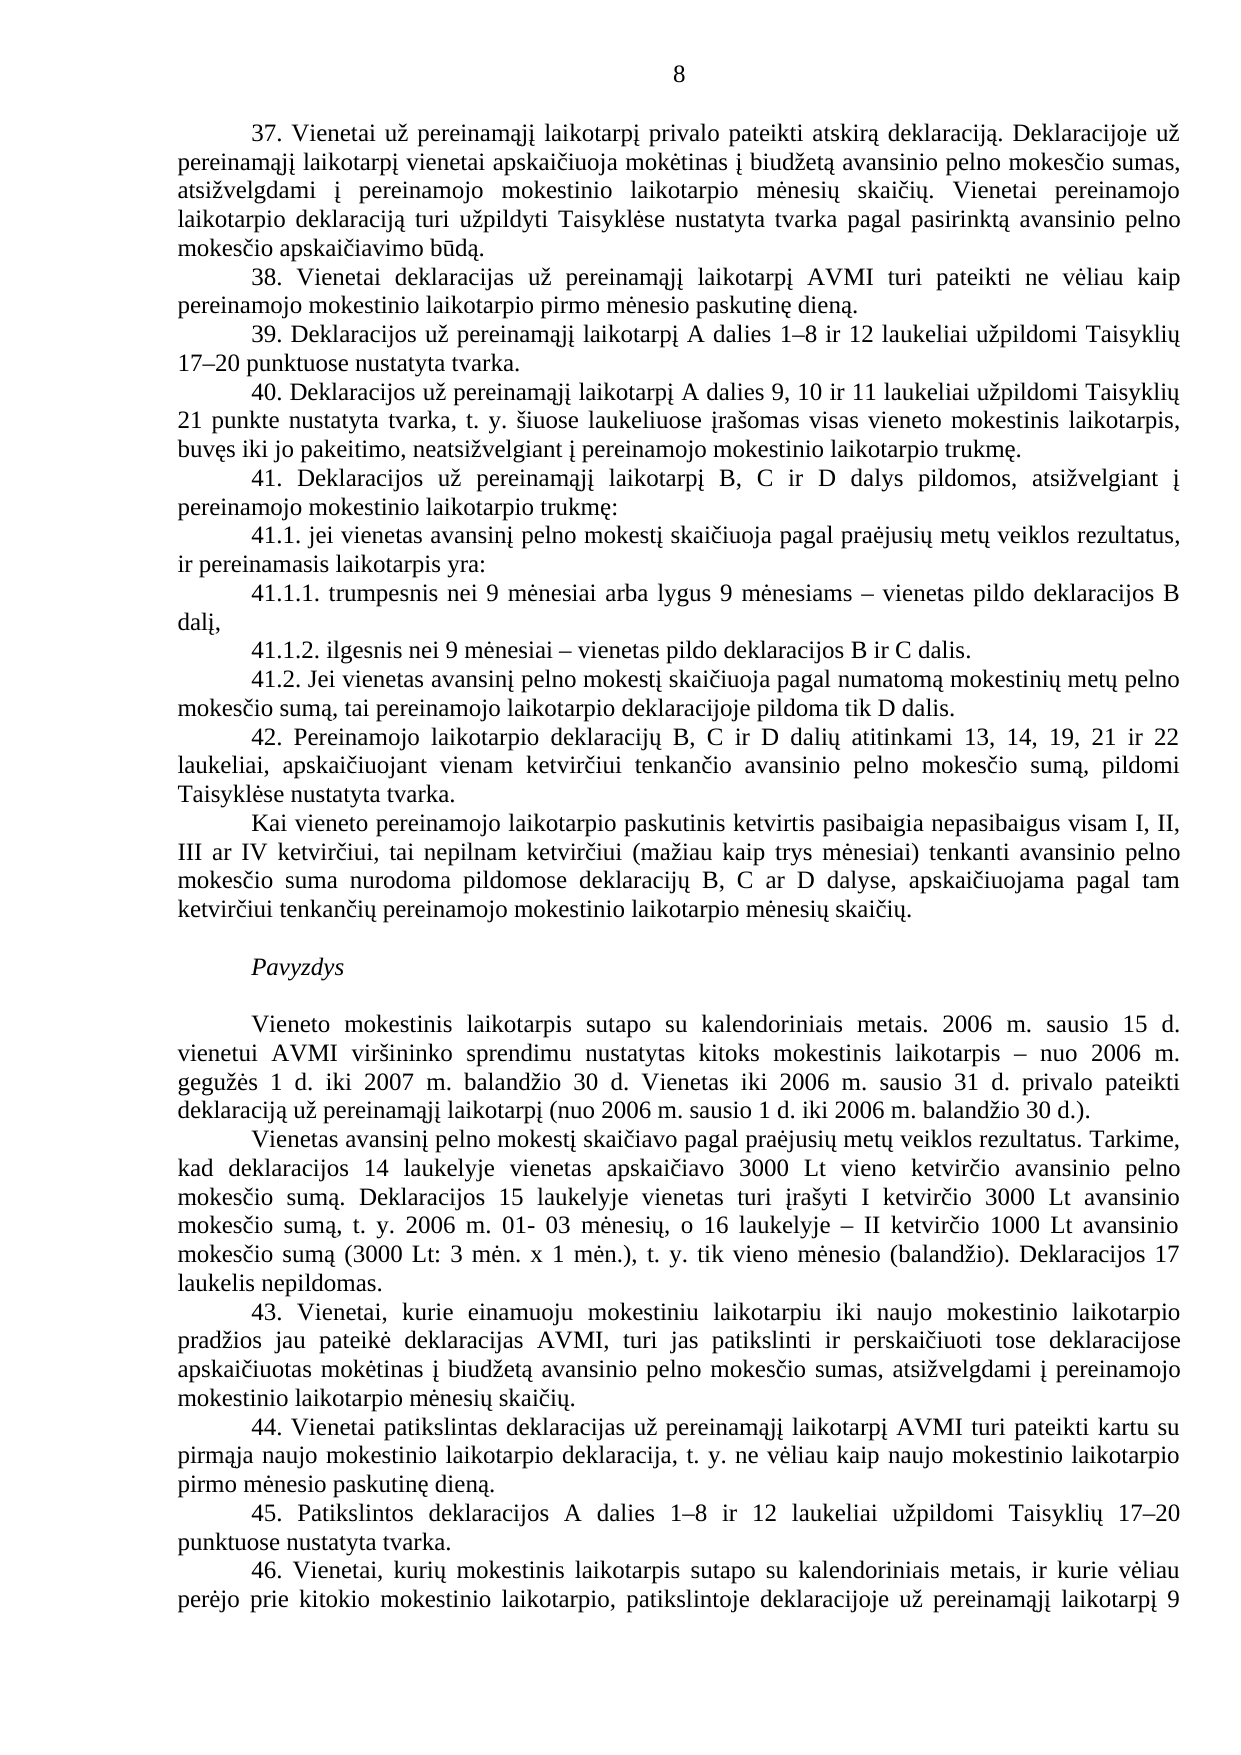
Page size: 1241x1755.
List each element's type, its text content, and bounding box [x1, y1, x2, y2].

text 43. Vienetai, kurie einamuoju mokestiniu laikotarpiu iki naujo mokestinio laikotarpio pradžios jau pateikė deklaracijas AVMI, turi jas patikslinti ir perskaičiuoti tose deklaracijose apskaičiuotas mokėtinas į biudžetą avansinio pelno mokesčio sumas, atsižvelgdami į pereinamojo mokestinio laikotarpio mėnesių skaičių. [177, 1297, 1181, 1412]
text 44. Vienetai patikslintas deklaracijas už pereinamąjį laikotarpį AVMI turi pateikti kartu su pirmąja naujo mokestinio laikotarpio deklaracija, t. y. ne vėliau kaip naujo mokestinio laikotarpio pirmo mėnesio paskutinę dieną. [177, 1412, 1181, 1498]
text 41.2. Jei vienetas avansinį pelno mokestį skaičiuoja pagal numatomą mokestinių metų pelno mokesčio sumą, tai pereinamojo laikotarpio deklaracijoje pildoma tik D dalis. [177, 664, 1181, 722]
text 41.1.1. trumpesnis nei 9 mėnesiai arba lygus 9 mėnesiams – vienetas pildo deklaracijos B dalį, [177, 578, 1181, 636]
text Vienetas avansinį pelno mokestį skaičiavo pagal praėjusių metų veiklos rezultatus. Tarkime, kad deklaracijos 14 laukelyje vienetas apskaičiavo 3000 Lt vieno ketvirčio avansinio pelno mokesčio sumą. Deklaracijos 15 laukelyje vienetas turi įrašyti I ketvirčio 3000 Lt avansinio mokesčio sumą, t. y. 2006 m. 01- 03 mėnesių, o 16 laukelyje – II ketvirčio 1000 Lt avansinio mokesčio sumą (3000 Lt: 3 mėn. x 1 mėn.), t. y. tik vieno mėnesio (balandžio). Deklaracijos 17 laukelis nepildomas. [177, 1124, 1181, 1297]
text Pavyzdys [177, 952, 1181, 981]
text 37. Vienetai už pereinamąjį laikotarpį privalo pateikti atskirą deklaraciją. Deklaracijoje už pereinamąjį laikotarpį vienetai apskaičiuoja mokėtinas į biudžetą avansinio pelno mokesčio sumas, atsižvelgdami į pereinamojo mokestinio laikotarpio mėnesių skaičių. Vienetai pereinamojo laikotarpio deklaraciją turi užpildyti Taisyklėse nustatyta tvarka pagal pasirinktą avansinio pelno mokesčio apskaičiavimo būdą. [177, 118, 1181, 262]
text Vieneto mokestinis laikotarpis sutapo su kalendoriniais metais. 2006 m. sausio 15 d. vienetui AVMI viršininko sprendimu nustatytas kitoks mokestinis laikotarpis – nuo 2006 m. gegužės 1 d. iki 2007 m. balandžio 30 d. Vienetas iki 2006 m. sausio 31 d. privalo pateikti deklaraciją už pereinamąjį laikotarpį (nuo 2006 m. sausio 1 d. iki 2006 m. balandžio 30 d.). [177, 1009, 1181, 1124]
text 42. Pereinamojo laikotarpio deklaracijų B, C ir D dalių atitinkami 13, 14, 19, 21 ir 22 laukeliai, apskaičiuojant vienam ketvirčiui tenkančio avansinio pelno mokesčio sumą, pildomi Taisyklėse nustatyta tvarka. [177, 722, 1181, 808]
text 39. Deklaracijos už pereinamąjį laikotarpį A dalies 1–8 ir 12 laukeliai užpildomi Taisyklių 17–20 punktuose nustatyta tvarka. [177, 319, 1181, 377]
text 45. Patikslintos deklaracijos A dalies 1–8 ir 12 laukeliai užpildomi Taisyklių 17–20 punktuose nustatyta tvarka. [177, 1498, 1181, 1556]
text 41. Deklaracijos už pereinamąjį laikotarpį B, C ir D dalys pildomos, atsižvelgiant į pereinamojo mokestinio laikotarpio trukmę: [177, 463, 1181, 521]
text 40. Deklaracijos už pereinamąjį laikotarpį A dalies 9, 10 ir 11 laukeliai užpildomi Taisyklių 21 punkte nustatyta tvarka, t. y. šiuose laukeliuose įrašomas visas vieneto mokestinis laikotarpis, buvęs iki jo pakeitimo, neatsižvelgiant į pereinamojo mokestinio laikotarpio trukmę. [177, 377, 1181, 463]
text 38. Vienetai deklaracijas už pereinamąjį laikotarpį AVMI turi pateikti ne vėliau kaip pereinamojo mokestinio laikotarpio pirmo mėnesio paskutinę dieną. [177, 262, 1181, 319]
text 41.1. jei vienetas avansinį pelno mokestį skaičiuoja pagal praėjusių metų veiklos rezultatus, ir pereinamasis laikotarpis yra: [177, 521, 1181, 578]
text 41.1.2. ilgesnis nei 9 mėnesiai – vienetas pildo deklaracijos B ir C dalis. [177, 636, 1181, 664]
text 46. Vienetai, kurių mokestinis laikotarpis sutapo su kalendoriniais metais, ir kurie vėliau perėjo prie kitokio mokestinio laikotarpio, patikslintoje deklaracijoje už pereinamąjį laikotarpį 9 [177, 1556, 1181, 1613]
text Kai vieneto pereinamojo laikotarpio paskutinis ketvirtis pasibaigia nepasibaigus visam I, II, III ar IV ketvirčiui, tai nepilnam ketvirčiui (mažiau kaip trys mėnesiai) tenkanti avansinio pelno mokesčio suma nurodoma pildomose deklaracijų B, C ar D dalyse, apskaičiuojama pagal tam ketvirčiui tenkančių pereinamojo mokestinio laikotarpio mėnesių skaičių. [177, 808, 1181, 923]
